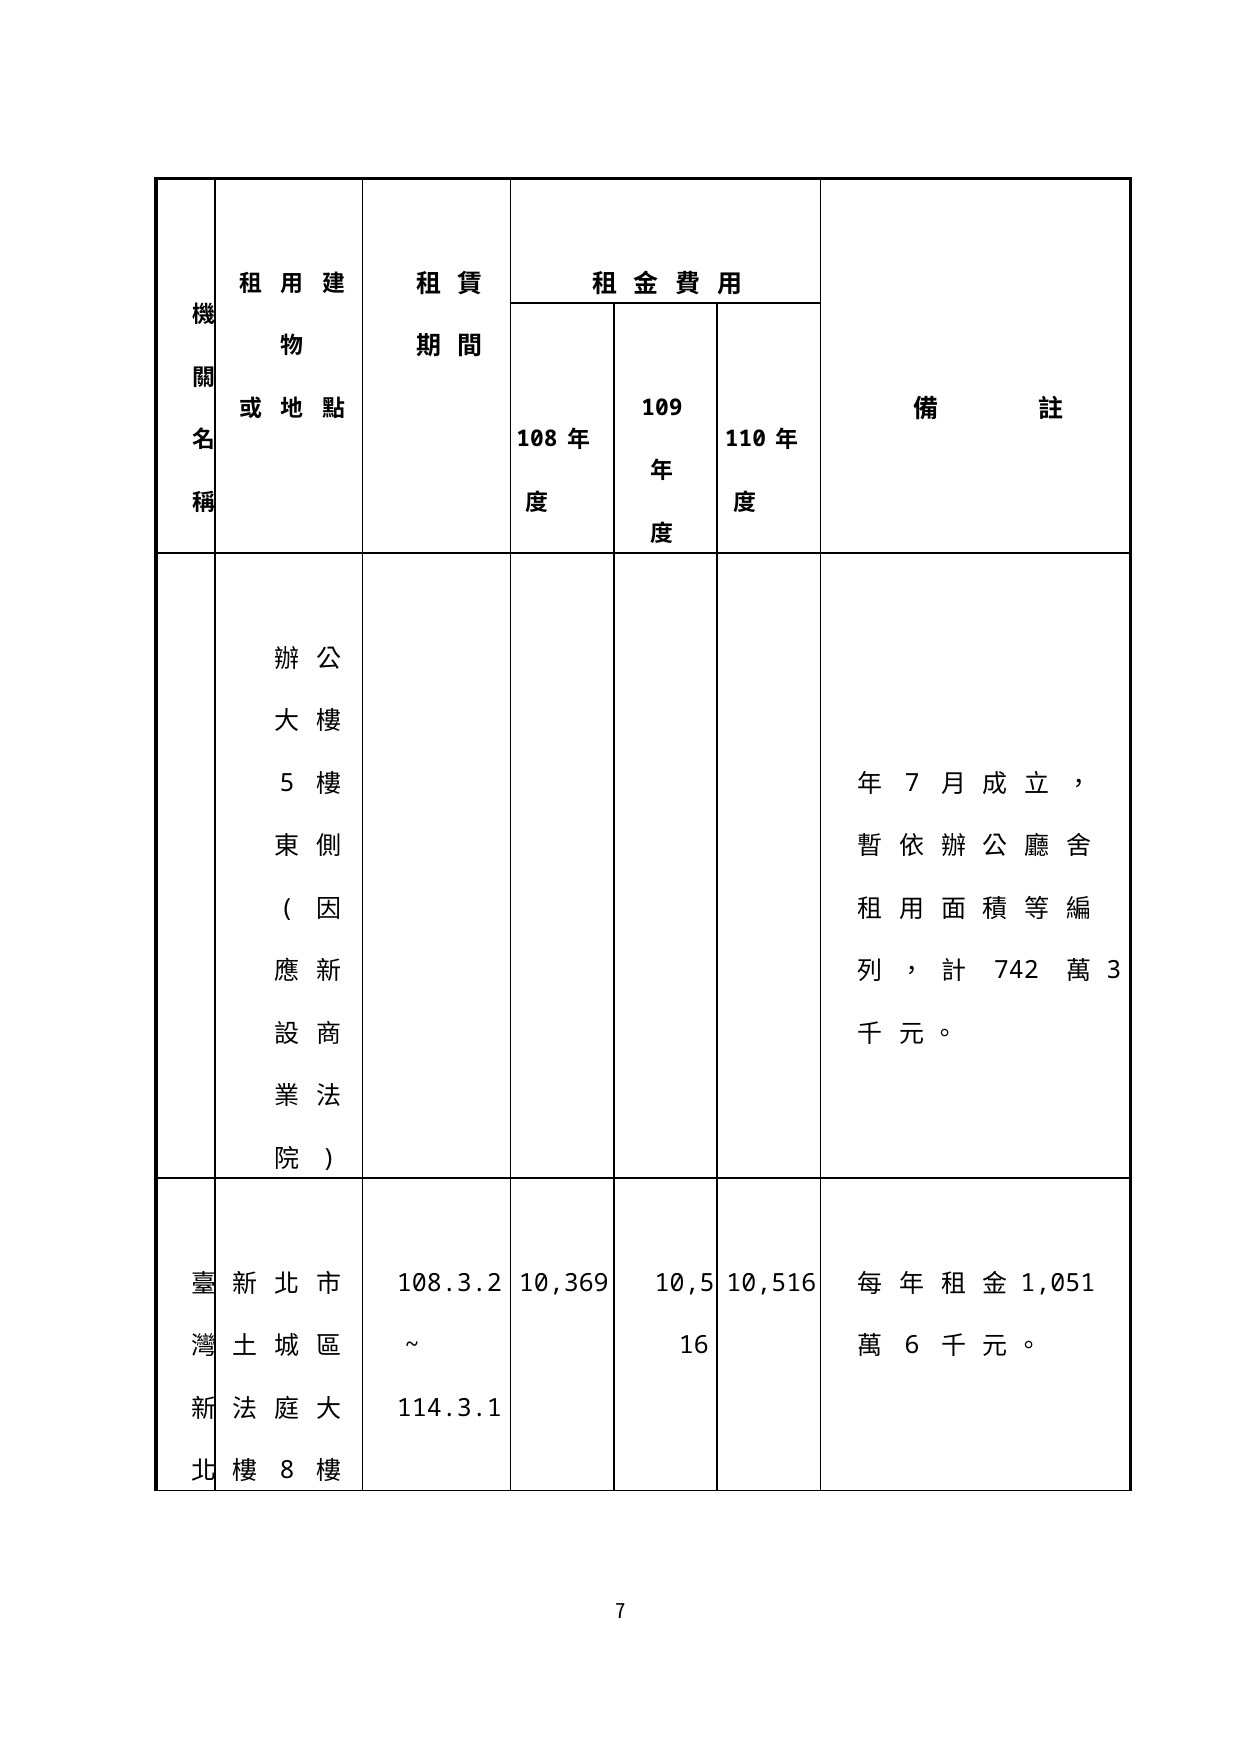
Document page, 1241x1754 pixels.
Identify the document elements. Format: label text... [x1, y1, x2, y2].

table_header 機關名稱 [158, 180, 214, 552]
table_header 租金費用 [511, 180, 820, 302]
table_cell [718, 554, 820, 1177]
table_cell 109年度 [615, 304, 716, 552]
table_cell 新北市土城區法庭大樓8樓 [216, 1179, 362, 1490]
table_cell [511, 554, 613, 1177]
table_cell [158, 554, 214, 1177]
table_header 租用建物 或地點 [216, 180, 362, 552]
table_cell 年7月成立，暫依辦公廳舍租用面積等編列，計742萬3千元。 [821, 554, 1129, 1177]
table_cell [615, 554, 716, 1177]
table_cell 108.3.2~ 114.3.1 [363, 1179, 510, 1490]
table_cell 辦公大樓5樓東側(因應新設商業法院) [216, 554, 362, 1177]
table_cell 10,516 [718, 1179, 820, 1490]
table_cell 110年度 [718, 304, 820, 552]
table_header 備 註 [821, 180, 1129, 552]
table_cell 10,369 [511, 1179, 613, 1490]
table_cell 10,516 [615, 1179, 716, 1490]
table_header 租賃期間 [363, 180, 510, 552]
table_cell 臺灣新北 [158, 1179, 214, 1490]
table_cell 每年租金1,051萬6千元。 [821, 1179, 1129, 1490]
table_cell 108年度 [511, 304, 613, 552]
table_cell [363, 554, 510, 1177]
